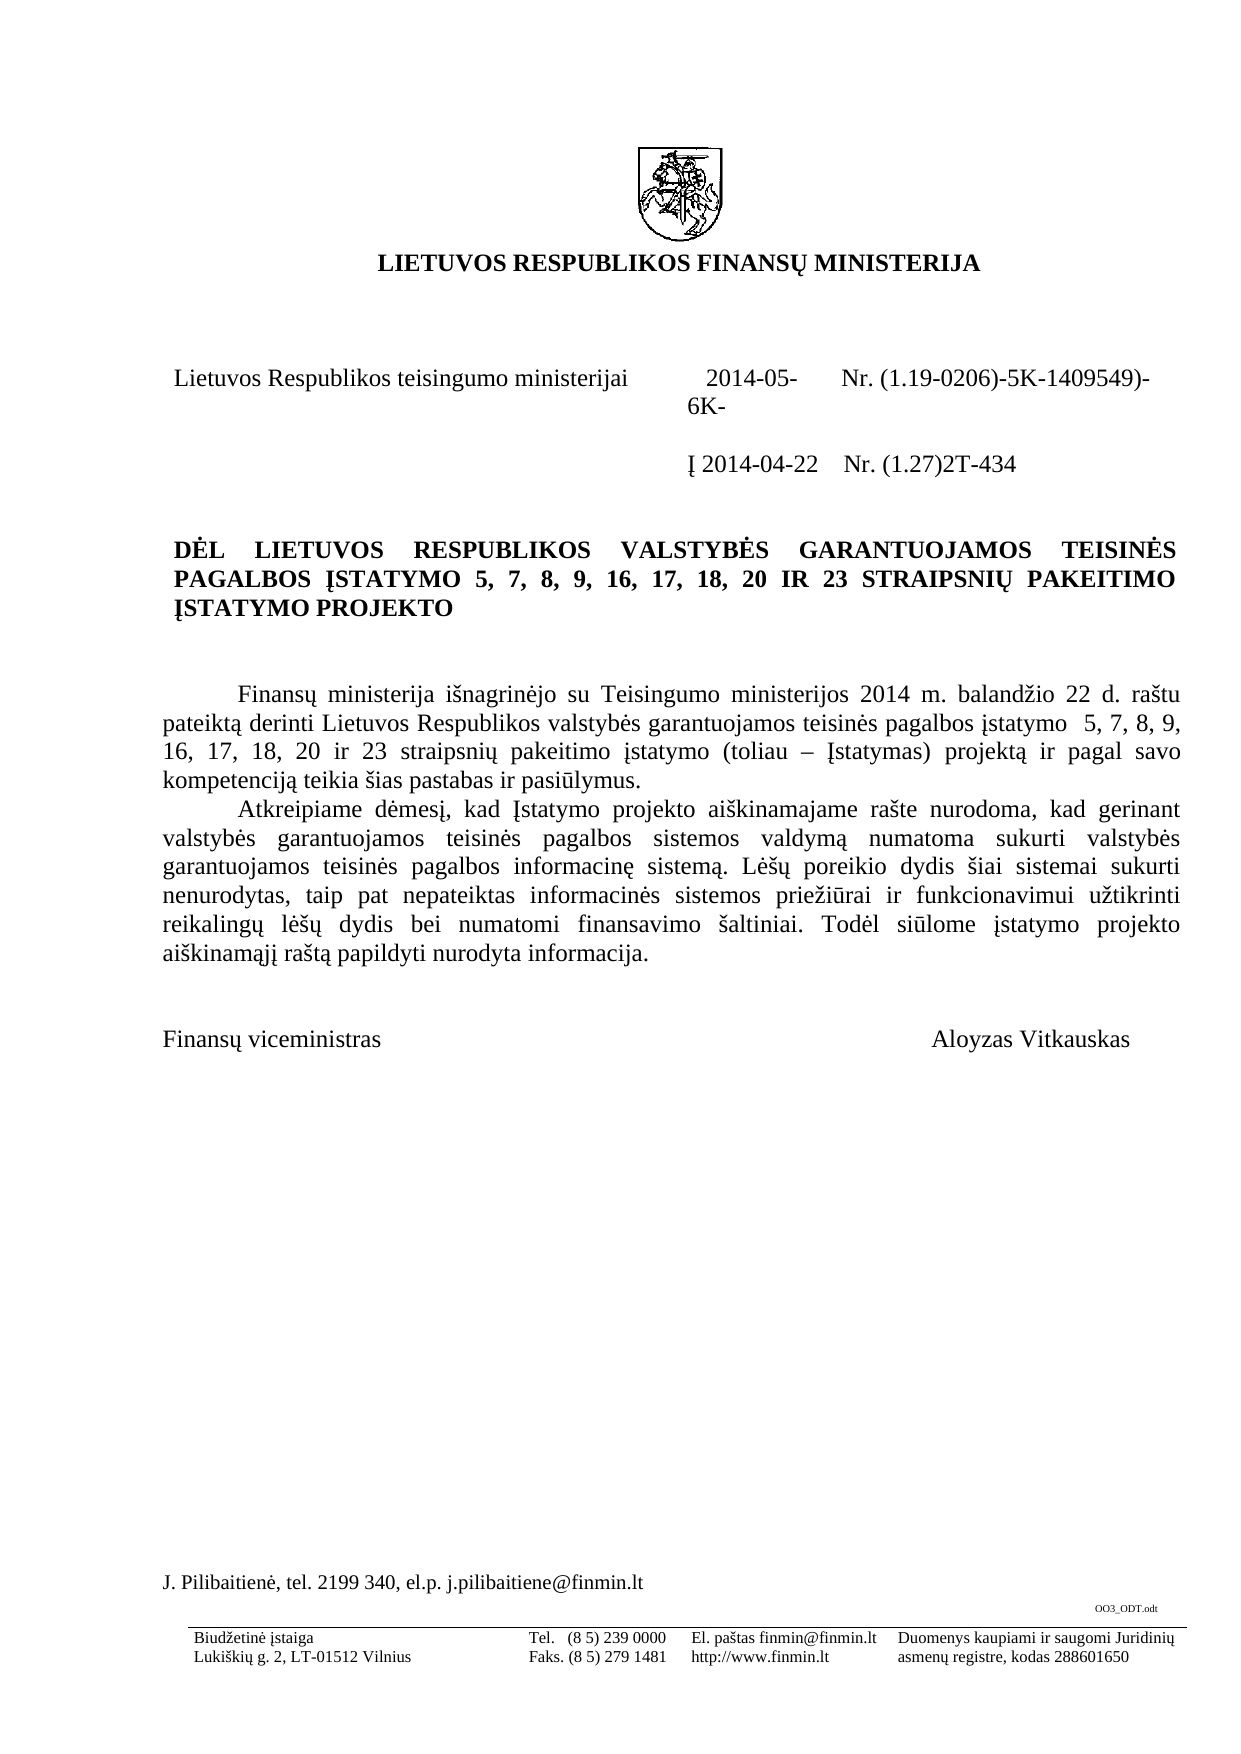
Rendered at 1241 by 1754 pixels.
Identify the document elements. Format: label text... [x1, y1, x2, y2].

table_header Lietuvos Respublikos teisingumo ministerijai [163, 363, 676, 535]
text Finansų ministerija išnagrinėjo su Teisingumo ministerijos 2014 m. balandžio 22 d. raštu pateiktą derinti Lietuvos Respublikos valstybės garantuojamos teisinės pagalbos įstatymo 5, 7, 8, 9, 16, 17, 18, 20 ir 23 straipsnių pakeitimo įstatymo (toliau – Įstatymas) projektą ir pagal savo kompetenciją teikia šias pastabas ir pasiūlymus. [162, 679, 1181, 794]
table_cell DĖL LIETUVOS RESPUBLIKOS VALSTYBĖS GARANTUOJAMOS TEISINĖS PAGALBOS ĮSTATYMO 5, 7, 8, 9, 16, 17, 18, 20 IR 23 STRAIPSNIŲ PAKEITIMO ĮSTATYMO PROJEKTO [163, 535, 1189, 679]
table_header 2014-05- Nr. (1.19-0206)-5K-1409549)- 6K- Į 2014-04-22 Nr. (1.27)2T-434 [676, 363, 1189, 535]
text Atkreipiame dėmesį, kad Įstatymo projekto aiškinamajame rašte nurodoma, kad gerinant valstybės garantuojamos teisinės pagalbos sistemos valdymą numatoma sukurti valstybės garantuojamos teisinės pagalbos informacinę sistemą. Lėšų poreikio dydis šiai sistemai sukurti nenurodytas, taip pat nepateiktas informacinės sistemos priežiūrai ir funkcionavimui užtikrinti reikalingų lėšų dydis bei numatomi finansavimo šaltiniai. Todėl siūlome įstatymo projekto aiškinamąjį raštą papildyti nurodyta informacija. [162, 794, 1181, 966]
text Finansų viceministras Aloyzas Vitkauskas [162, 1024, 1181, 1053]
text LIETUVOS RESPUBLIKOS FINANSŲ MINISTERIJA [177, 248, 1181, 276]
text J. Pilibaitienė, tel. 2199 340, el.p. j.pilibaitiene@finmin.lt [162, 1570, 1181, 1594]
